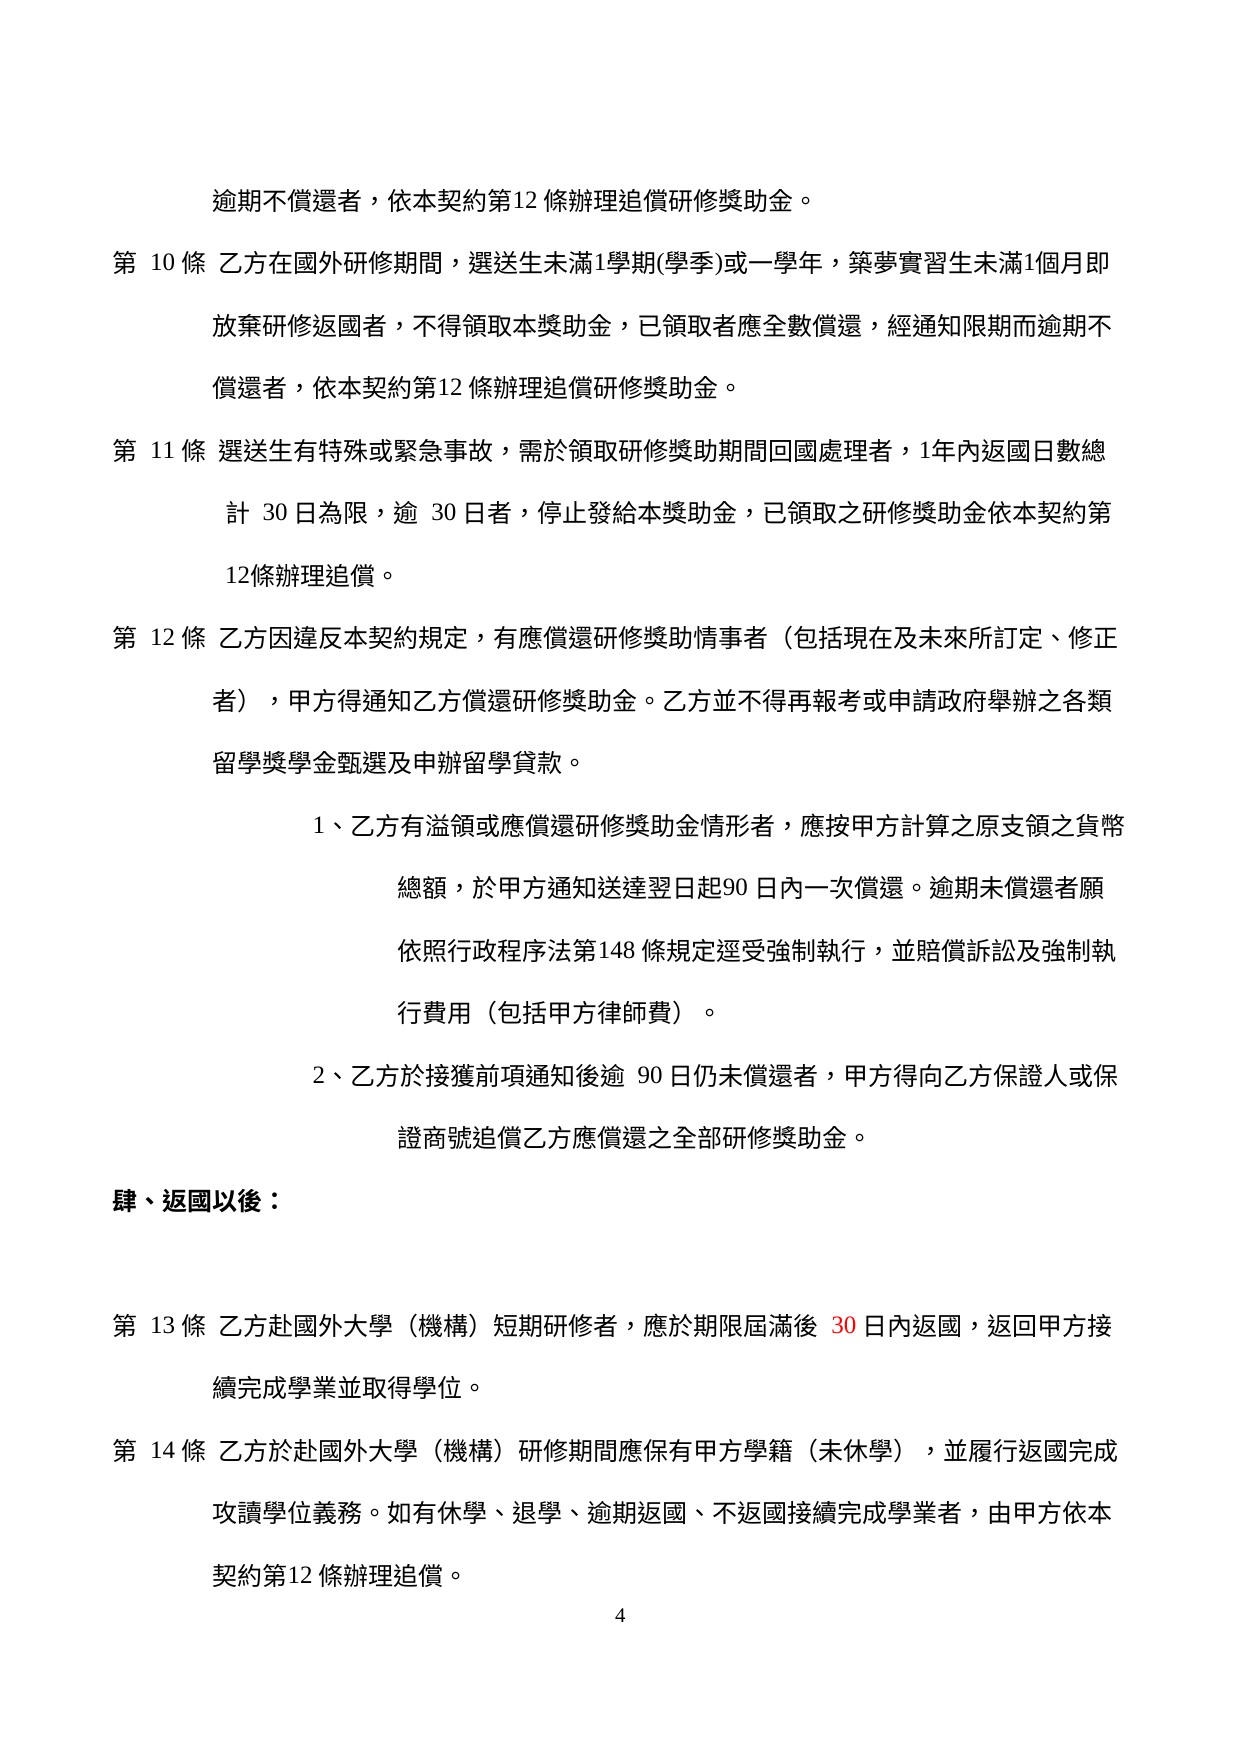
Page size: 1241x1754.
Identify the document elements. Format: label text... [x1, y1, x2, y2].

text 肆、返國以後： [112, 1157, 1128, 1220]
text 第 14 條 乙方於赴國外大學（機構）研修期間應保有甲方學籍（未休學），並履行返國完成攻讀學位義務。如有休學、退學、逾期返國、不返國接續完成學業者，由甲方依本契約第12 條辦理追償。 [112, 1407, 1128, 1595]
list 乙方有溢領或應償還研修獎助金情形者，應按甲方計算之原支領之貨幣總額，於甲方通知送達翌日起90 日內一次償還。逾期未償還者願依照行政程序法第148 條規定逕受強制執行，並賠償訴訟及強制執行費用（包括甲方律師費）。 [312, 782, 1128, 1032]
text 第 13 條 乙方赴國外大學（機構）短期研修者，應於期限屆滿後 30 日內返國，返回甲方接續完成學業並取得學位。 [112, 1282, 1128, 1407]
text 第 10 條 乙方在國外研修期間，選送生未滿1學期(學季)或一學年，築夢實習生未滿1個月即放棄研修返國者，不得領取本獎助金，已領取者應全數償還，經通知限期而逾期不償還者，依本契約第12 條辦理追償研修獎助金。 [112, 220, 1128, 407]
text 第 9 條 乙方於抵達國外逾30日仍未至甲方核定之研修大學（機構）報到者，甲方有權停止發給研修獎助金，乙方並應於甲方通知發文日起90日內償還已領取之一切獎助費用，逾期不償還者，依本契約第12 條辦理追償研修獎助金。 [112, 157, 1128, 220]
text 第 12 條 乙方因違反本契約規定，有應償還研修獎助情事者（包括現在及未來所訂定、修正者），甲方得通知乙方償還研修獎助金。乙方並不得再報考或申請政府舉辦之各類留學獎學金甄選及申辦留學貸款。 [112, 595, 1128, 782]
text 第 11 條 選送生有特殊或緊急事故，需於領取研修獎助期間回國處理者，1年內返國日數總計 30 日為限，逾 30 日者，停止發給本獎助金，已領取之研修獎助金依本契約第12條辦理追償。 [112, 407, 1128, 595]
list 乙方於接獲前項通知後逾 90 日仍未償還者，甲方得向乙方保證人或保證商號追償乙方應償還之全部研修獎助金。 [312, 1032, 1128, 1157]
